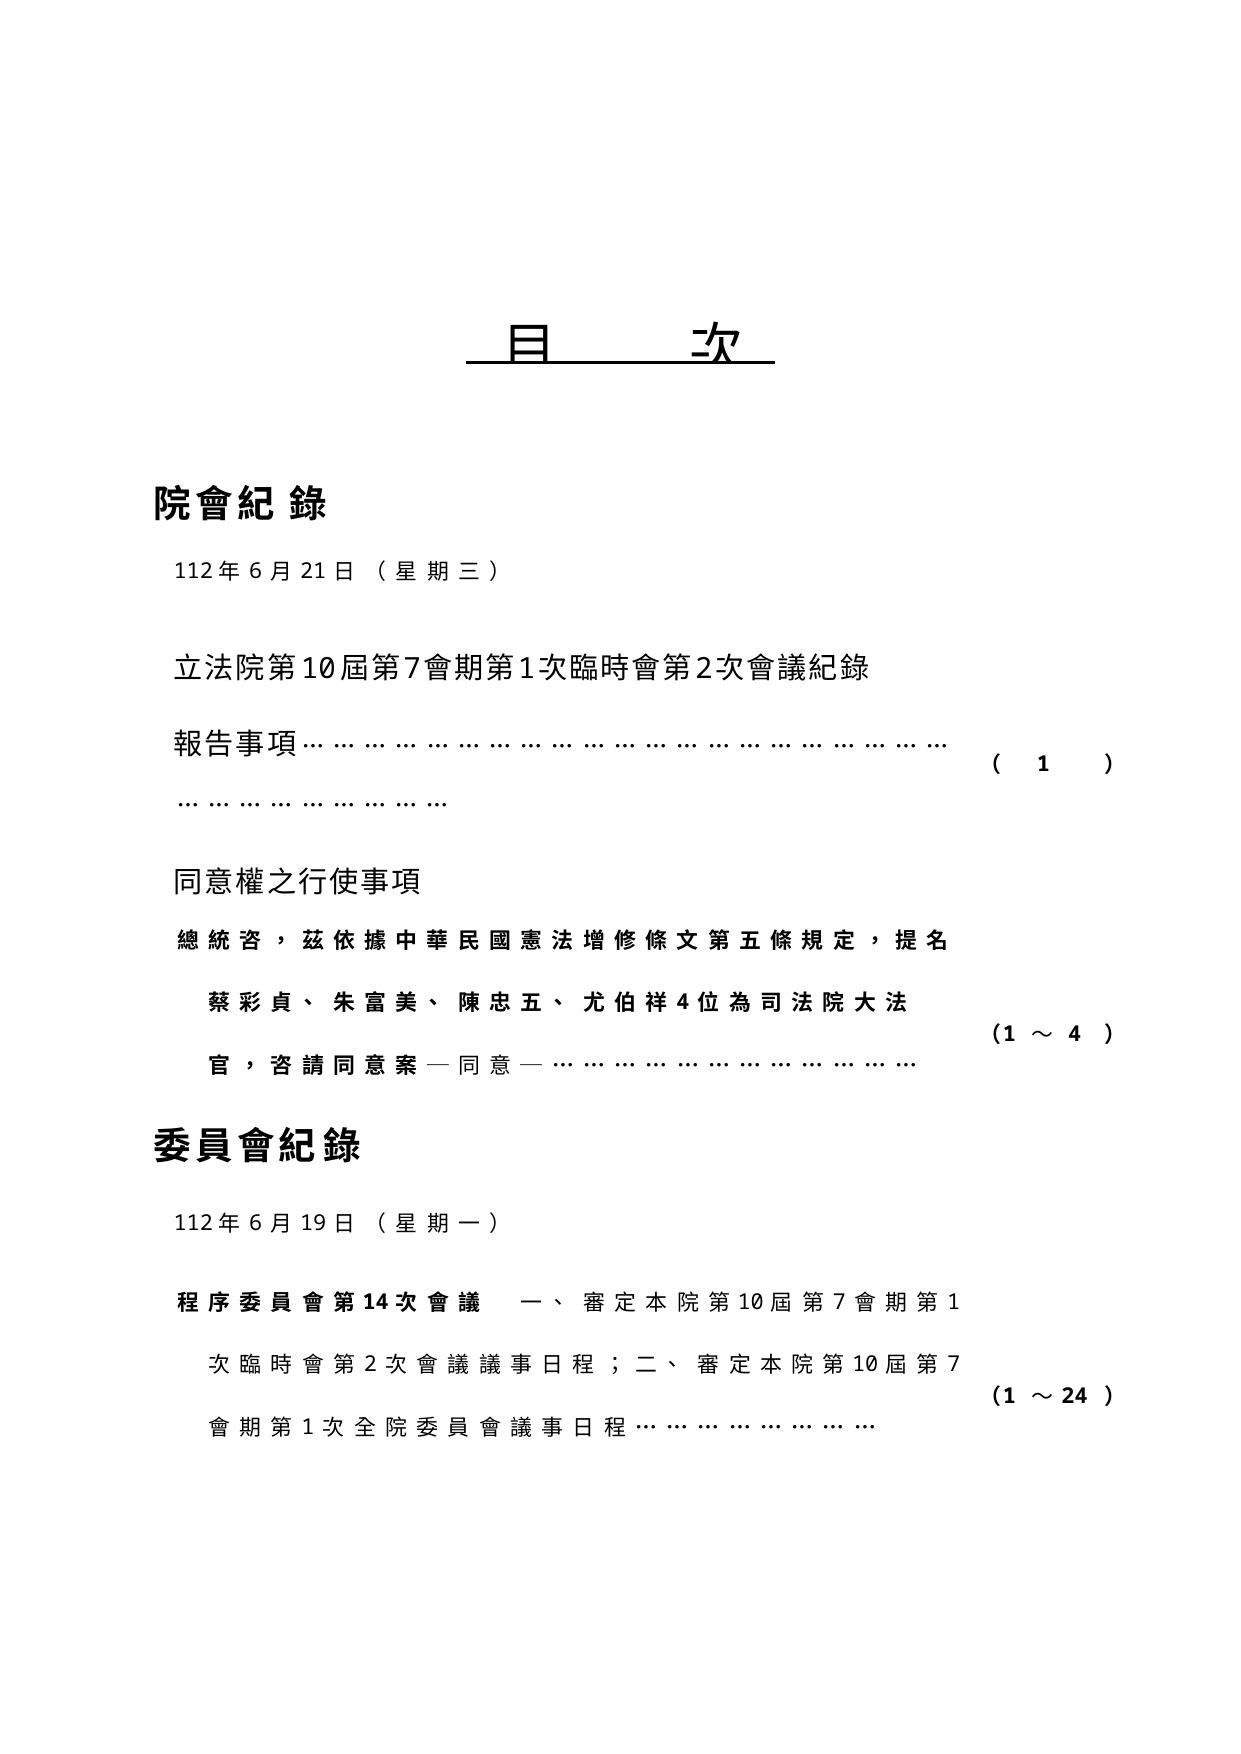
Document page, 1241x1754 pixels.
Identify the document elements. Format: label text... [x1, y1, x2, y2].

table_header 目 次 [466, 281, 774, 361]
table_cell ～ [1023, 1270, 1053, 1457]
table_cell [986, 618, 1023, 694]
table_cell 1 [986, 694, 1091, 832]
table_cell 24 [1053, 1270, 1091, 1457]
table_cell 總統咨，茲依據中華民國憲法增修條文第五條規定，提名蔡彩貞、朱富美、陳忠五、尤伯祥4位為司法院大法官，咨請同意案─同意─……………………………… [150, 908, 967, 1095]
table_cell 1 [986, 1270, 1023, 1457]
table_cell [967, 832, 986, 907]
table_cell （ [967, 694, 986, 832]
table_cell 同意權之行使事項 [150, 832, 967, 907]
table_cell [1091, 618, 1108, 694]
table_cell ） [1091, 694, 1108, 832]
table_cell 4 [1053, 908, 1091, 1095]
table_cell 立法院第10屆第7會期第1次臨時會第2次會議紀錄 [150, 618, 967, 694]
table_cell 委員會紀錄 112年6月19日（星期一） [150, 1095, 1108, 1269]
table_cell [1091, 832, 1108, 907]
table_cell [1023, 618, 1053, 694]
table_cell 1 [986, 908, 1023, 1095]
table_cell 報告事項……………………………………………………………………………… [150, 694, 967, 832]
table_cell [986, 832, 1023, 907]
table_cell ） [1091, 1270, 1108, 1457]
table_cell （ [967, 1270, 986, 1457]
table_cell [1053, 832, 1091, 907]
table_cell ） [1091, 908, 1108, 1095]
table_cell [967, 618, 986, 694]
table_header 院會紀錄 112年6月21日（星期三） [150, 443, 1108, 618]
table_cell （ [967, 908, 986, 1095]
table_cell 程序委員會第14次會議 一、審定本院第10屆第7會期第1次臨時會第2次會議議事日程；二、審定本院第10屆第7會期第1次全院委員會議事日程…………………… [150, 1270, 967, 1457]
table_cell ～ [1023, 908, 1053, 1095]
table_cell [1053, 618, 1091, 694]
table_cell [1023, 832, 1053, 907]
